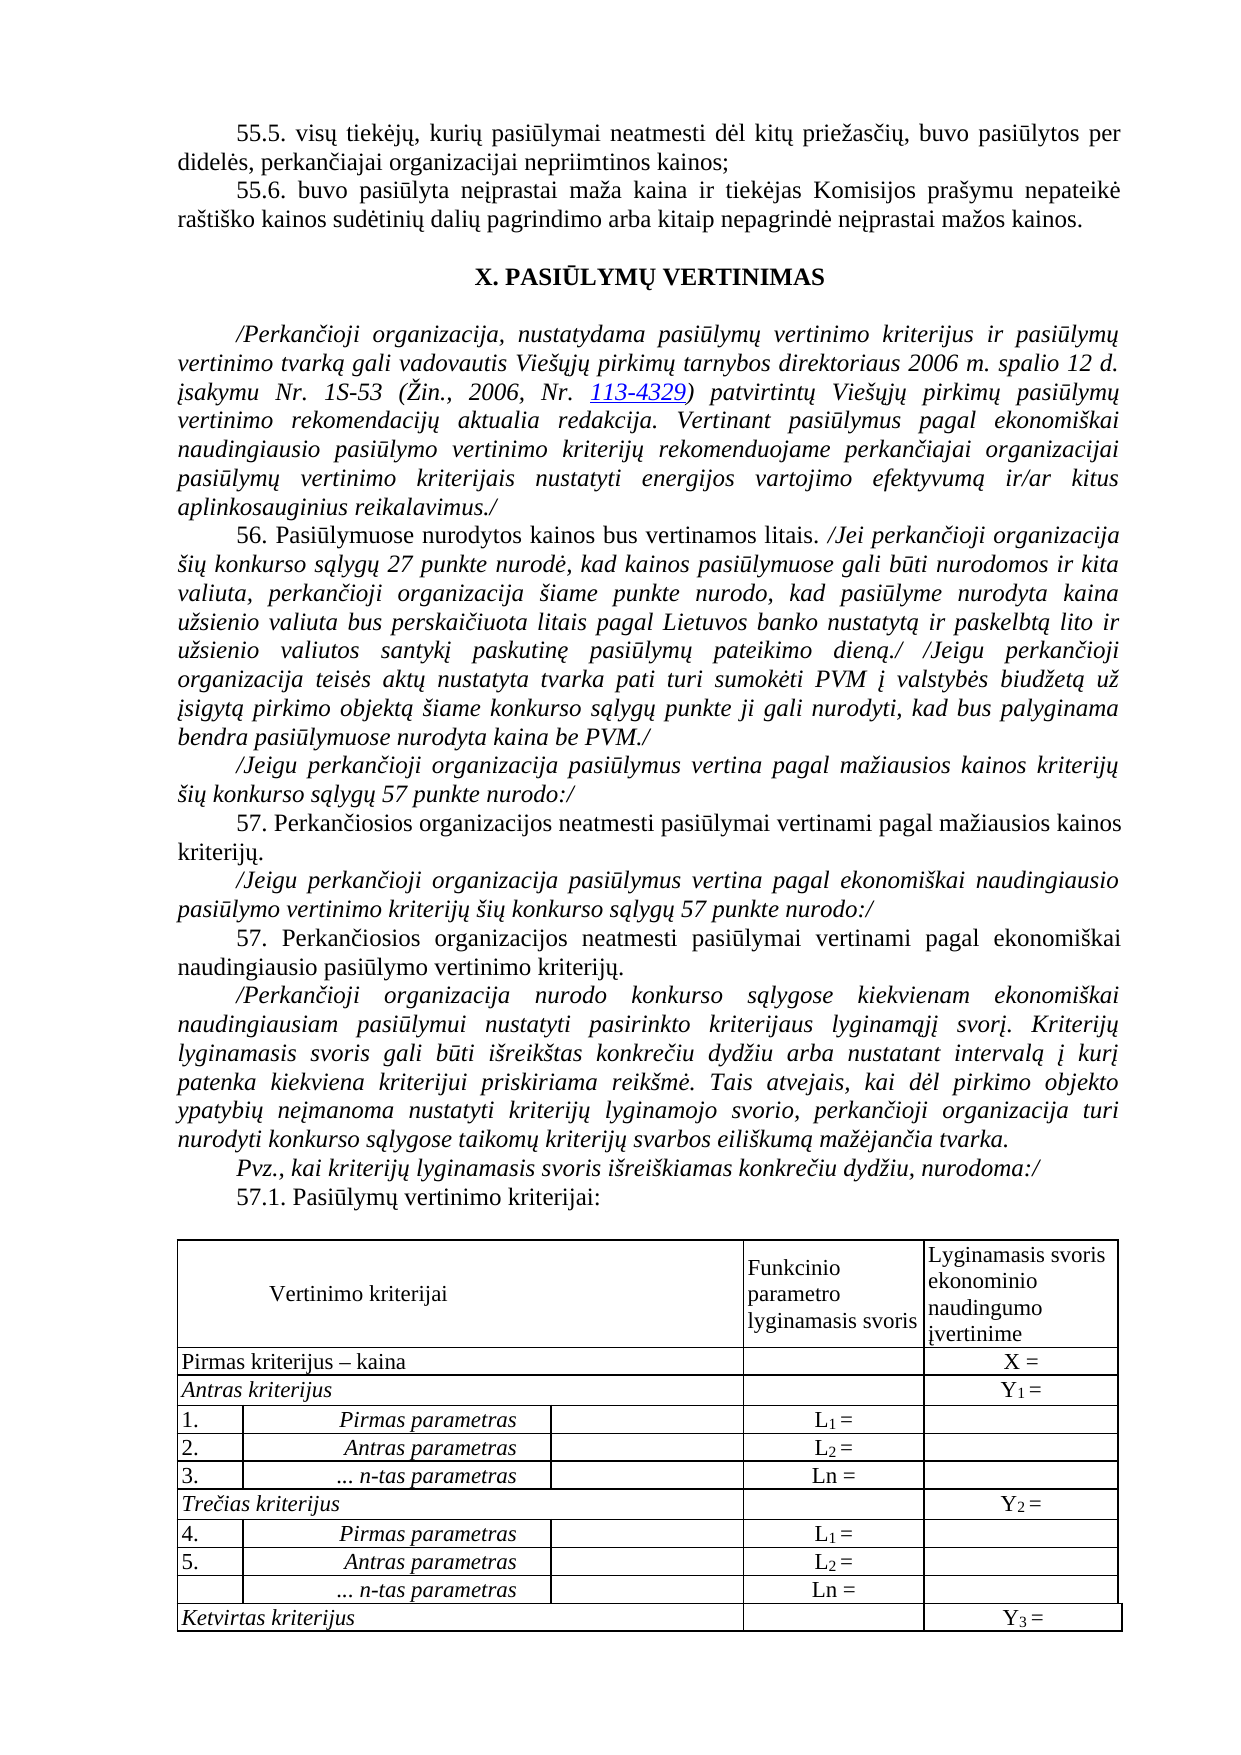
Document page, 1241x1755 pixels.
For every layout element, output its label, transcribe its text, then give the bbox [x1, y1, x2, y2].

table_cell [925, 1548, 1117, 1574]
table_cell [744, 1490, 923, 1519]
table_cell Pirmas parametras [244, 1520, 550, 1547]
text 57. Perkančiosios organizacijos neatmesti pasiūlymai vertinami pagal mažiausios kainos kriterijų. [177, 808, 1122, 866]
table_cell [744, 1348, 923, 1374]
table_header Vertinimo kriterijai [178, 1241, 743, 1346]
table_cell Y1 = [925, 1376, 1117, 1404]
table_cell 3. [178, 1462, 242, 1488]
table_cell Antras parametras [244, 1548, 550, 1574]
table_cell [552, 1434, 743, 1460]
table_cell ... n-tas parametras [244, 1462, 550, 1488]
text /Perkančioji organizacija, nustatydama pasiūlymų vertinimo kriterijus ir pasiūlymų vertinimo tvarką gali vadovautis Viešųjų pirkimų tarnybos direktoriaus 2006 m. spalio 12 d. įsakymu Nr. 1S-53 (Žin., 2006, Nr. 113-4329) patvirtintų Viešųjų pirkimų pasiūlymų vertinimo rekomendacijų aktualia redakcija. Vertinant pasiūlymus pagal ekonomiškai naudingiausio pasiūlymo vertinimo kriterijų rekomenduojame perkančiajai organizacijai pasiūlymų vertinimo kriterijais nustatyti energijos vartojimo efektyvumą ir/ar kitus aplinkosauginius reikalavimus./ [177, 319, 1122, 521]
table_cell [178, 1576, 242, 1602]
table_cell [925, 1434, 1117, 1460]
table_cell Pirmas parametras [244, 1406, 550, 1432]
table_cell [552, 1462, 743, 1488]
table_cell ... n-tas parametras [244, 1576, 550, 1602]
text 57. Perkančiosios organizacijos neatmesti pasiūlymai vertinami pagal ekonomiškai naudingiausio pasiūlymo vertinimo kriterijų. [177, 923, 1122, 981]
table_cell [744, 1376, 923, 1404]
table_cell Y2 = [925, 1490, 1117, 1519]
table_cell [925, 1406, 1117, 1432]
table_cell L2 = [744, 1548, 923, 1574]
text /Jeigu perkančioji organizacija pasiūlymus vertina pagal ekonomiškai naudingiausio pasiūlymo vertinimo kriterijų šių konkurso sąlygų 57 punkte nurodo:/ [177, 866, 1122, 923]
text 56. Pasiūlymuose nurodytos kainos bus vertinamos litais. /Jei perkančioji organizacija šių konkurso sąlygų 27 punkte nurodė, kad kainos pasiūlymuose gali būti nurodomos ir kita valiuta, perkančioji organizacija šiame punkte nurodo, kad pasiūlyme nurodyta kaina užsienio valiuta bus perskaičiuota litais pagal Lietuvos banko nustatytą ir paskelbtą lito ir užsienio valiutos santykį paskutinę pasiūlymų pateikimo dieną./ /Jeigu perkančioji organizacija teisės aktų nustatyta tvarka pati turi sumokėti PVM į valstybės biudžetą už įsigytą pirkimo objektą šiame konkurso sąlygų punkte ji gali nurodyti, kad bus palyginama bendra pasiūlymuose nurodyta kaina be PVM./ [177, 521, 1122, 751]
table_cell [925, 1520, 1117, 1547]
text /Jeigu perkančioji organizacija pasiūlymus vertina pagal mažiausios kainos kriterijų šių konkurso sąlygų 57 punkte nurodo:/ [177, 751, 1122, 808]
table_cell X = [925, 1348, 1117, 1374]
table_cell 5. [178, 1548, 242, 1574]
table_header Funkcinio parametro lyginamasis svoris [744, 1241, 923, 1346]
table_cell L2 = [744, 1434, 923, 1460]
table_cell [744, 1604, 923, 1630]
table_cell Y3 = [925, 1604, 1121, 1630]
text Pvz., kai kriterijų lyginamasis svoris išreiškiamas konkrečiu dydžiu, nurodoma:/ [177, 1153, 1122, 1182]
table_cell 2. [178, 1434, 242, 1460]
table_cell [552, 1576, 743, 1602]
table_header Lyginamasis svoris ekonominio naudingumo įvertinime [925, 1241, 1117, 1346]
text 55.6. buvo pasiūlyta neįprastai maža kaina ir tiekėjas Komisijos prašymu nepateikė raštiško kainos sudėtinių dalių pagrindimo arba kitaip nepagrindė neįprastai mažos kainos. [177, 176, 1122, 233]
table_cell Ketvirtas kriterijus [178, 1604, 743, 1630]
text X. PASIŪLYMŲ VERTINIMAS [177, 262, 1122, 291]
table_cell [552, 1406, 743, 1432]
table_cell 4. [178, 1520, 242, 1547]
table_cell L1 = [744, 1406, 923, 1432]
text 55.5. visų tiekėjų, kurių pasiūlymai neatmesti dėl kitų priežasčių, buvo pasiūlytos per didelės, perkančiajai organizacijai nepriimtinos kainos; [177, 118, 1122, 176]
table_cell 1. [178, 1406, 242, 1432]
table_cell [552, 1548, 743, 1574]
table_cell L1 = [744, 1520, 923, 1547]
table_cell Pirmas kriterijus – kaina [178, 1348, 743, 1374]
table_cell Trečias kriterijus [178, 1490, 743, 1519]
table_cell Antras kriterijus [178, 1376, 743, 1404]
table_cell [552, 1520, 743, 1547]
table_cell [925, 1462, 1117, 1488]
text /Perkančioji organizacija nurodo konkurso sąlygose kiekvienam ekonomiškai naudingiausiam pasiūlymui nustatyti pasirinkto kriterijaus lyginamąjį svorį. Kriterijų lyginamasis svoris gali būti išreikštas konkrečiu dydžiu arba nustatant intervalą į kurį patenka kiekviena kriterijui priskiriama reikšmė. Tais atvejais, kai dėl pirkimo objekto ypatybių neįmanoma nustatyti kriterijų lyginamojo svorio, perkančioji organizacija turi nurodyti konkurso sąlygose taikomų kriterijų svarbos eiliškumą mažėjančia tvarka. [177, 981, 1122, 1153]
table_cell Ln = [744, 1576, 923, 1602]
table_cell Antras parametras [244, 1434, 550, 1460]
table_cell [925, 1576, 1117, 1602]
table_cell Ln = [744, 1462, 923, 1488]
text 57.1. Pasiūlymų vertinimo kriterijai: [177, 1182, 1122, 1211]
